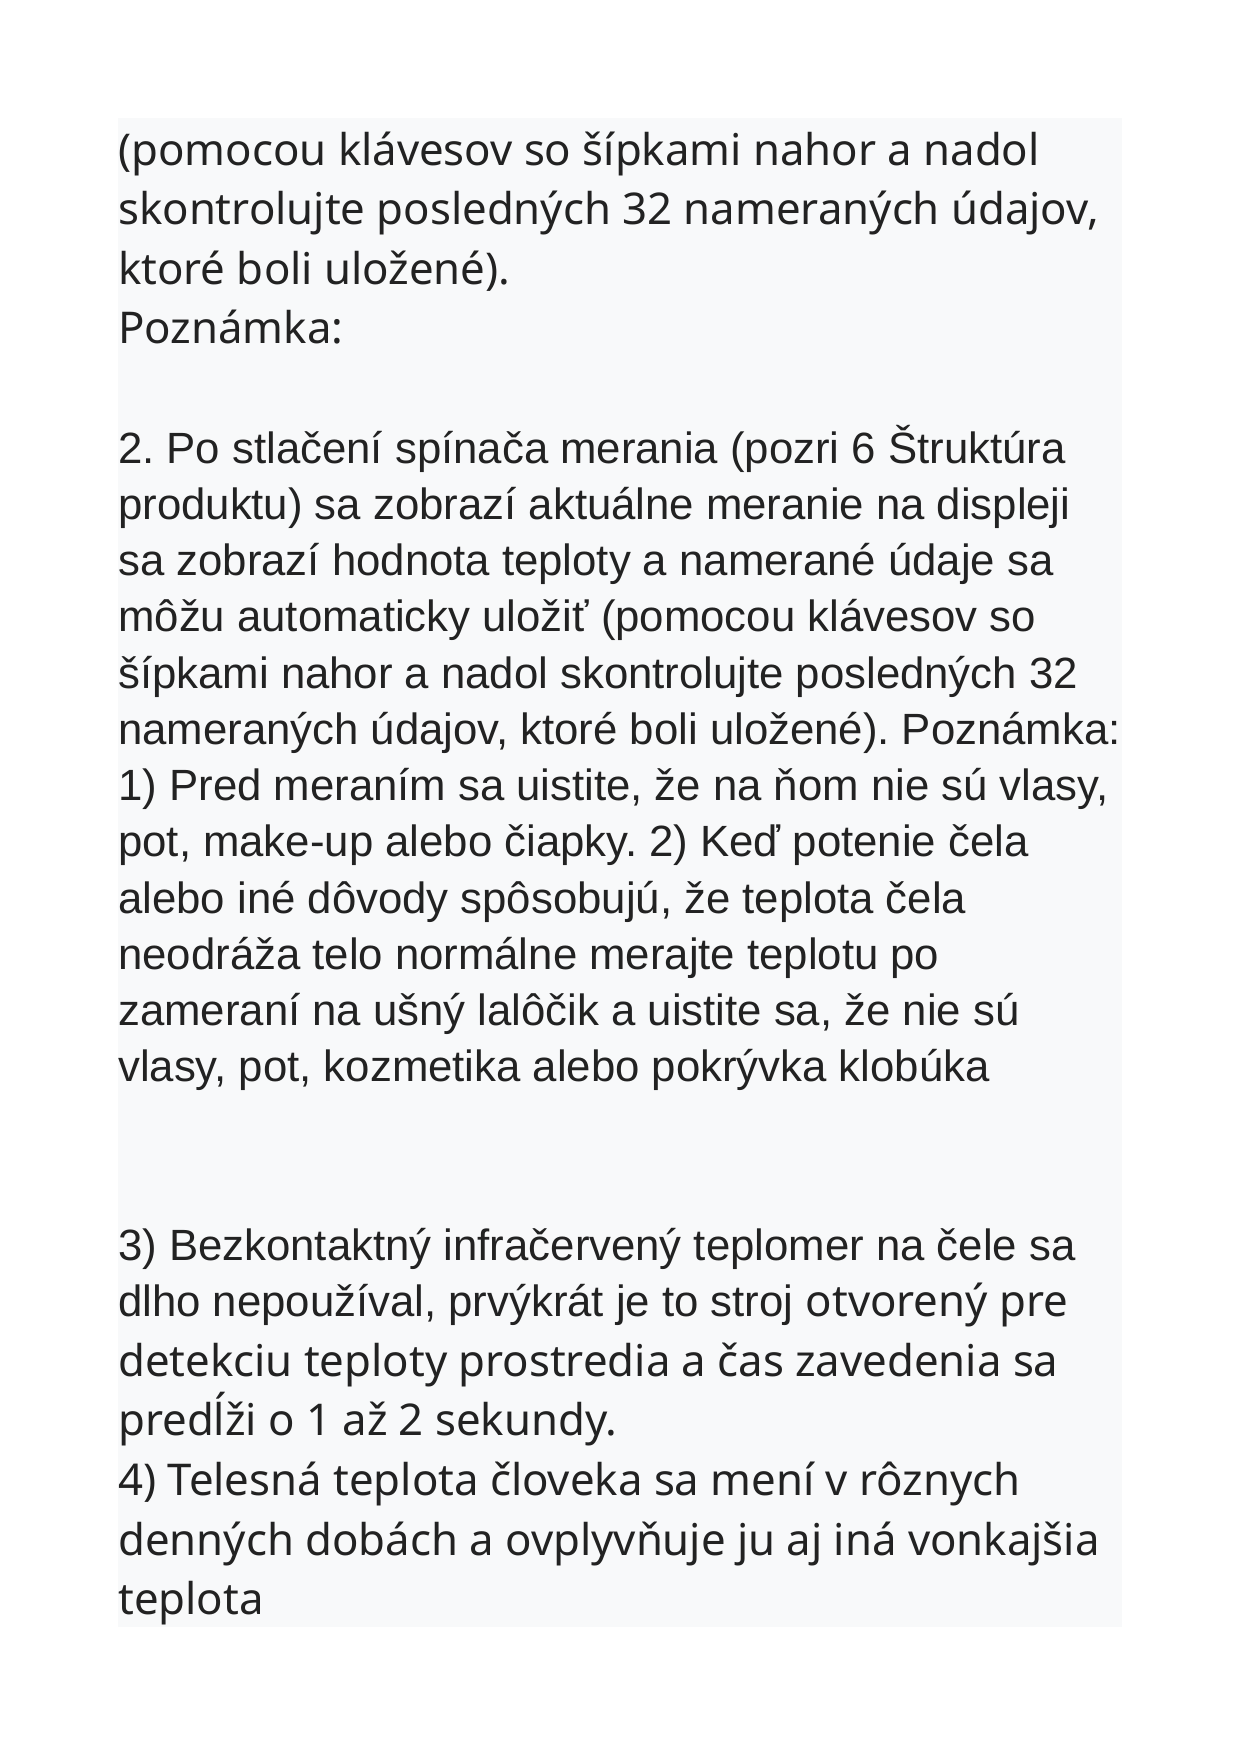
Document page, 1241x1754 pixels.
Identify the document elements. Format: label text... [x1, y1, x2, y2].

text 4) Telesná teplota človeka sa mení v rôznych denných dobách a ovplyvňuje ju aj iná vonkajšia teplota [118, 1448, 1122, 1627]
text 3) Bezkontaktný infračervený teplomer na čele sa dlho nepoužíval, prvýkrát je to stroj otvorený pre detekciu teploty prostredia a čas zavedenia sa predĺži o 1 až 2 sekundy. [118, 1154, 1122, 1448]
text 2. Po stlačení spínača merania (pozri 6 Štruktúra produktu) sa zobrazí aktuálne meranie na displeji sa zobrazí hodnota teploty a namerané údaje sa môžu automaticky uložiť (pomocou klávesov so šípkami nahor a nadol skontrolujte posledných 32 nameraných údajov, ktoré boli uložené). Poznámka: 1) Pred meraním sa uistite, že na ňom nie sú vlasy, pot, make-up alebo čiapky. 2) Keď potenie čela alebo iné dôvody spôsobujú, že teplota čela neodráža telo normálne merajte teplotu po zameraní na ušný lalôčik a uistite sa, že nie sú vlasy, pot, kozmetika alebo pokrývka klobúka [118, 356, 1122, 1094]
text (pomocou klávesov so šípkami nahor a nadol skontrolujte posledných 32 nameraných údajov, ktoré boli uložené). [118, 118, 1122, 297]
text Poznámka: [118, 297, 1122, 356]
